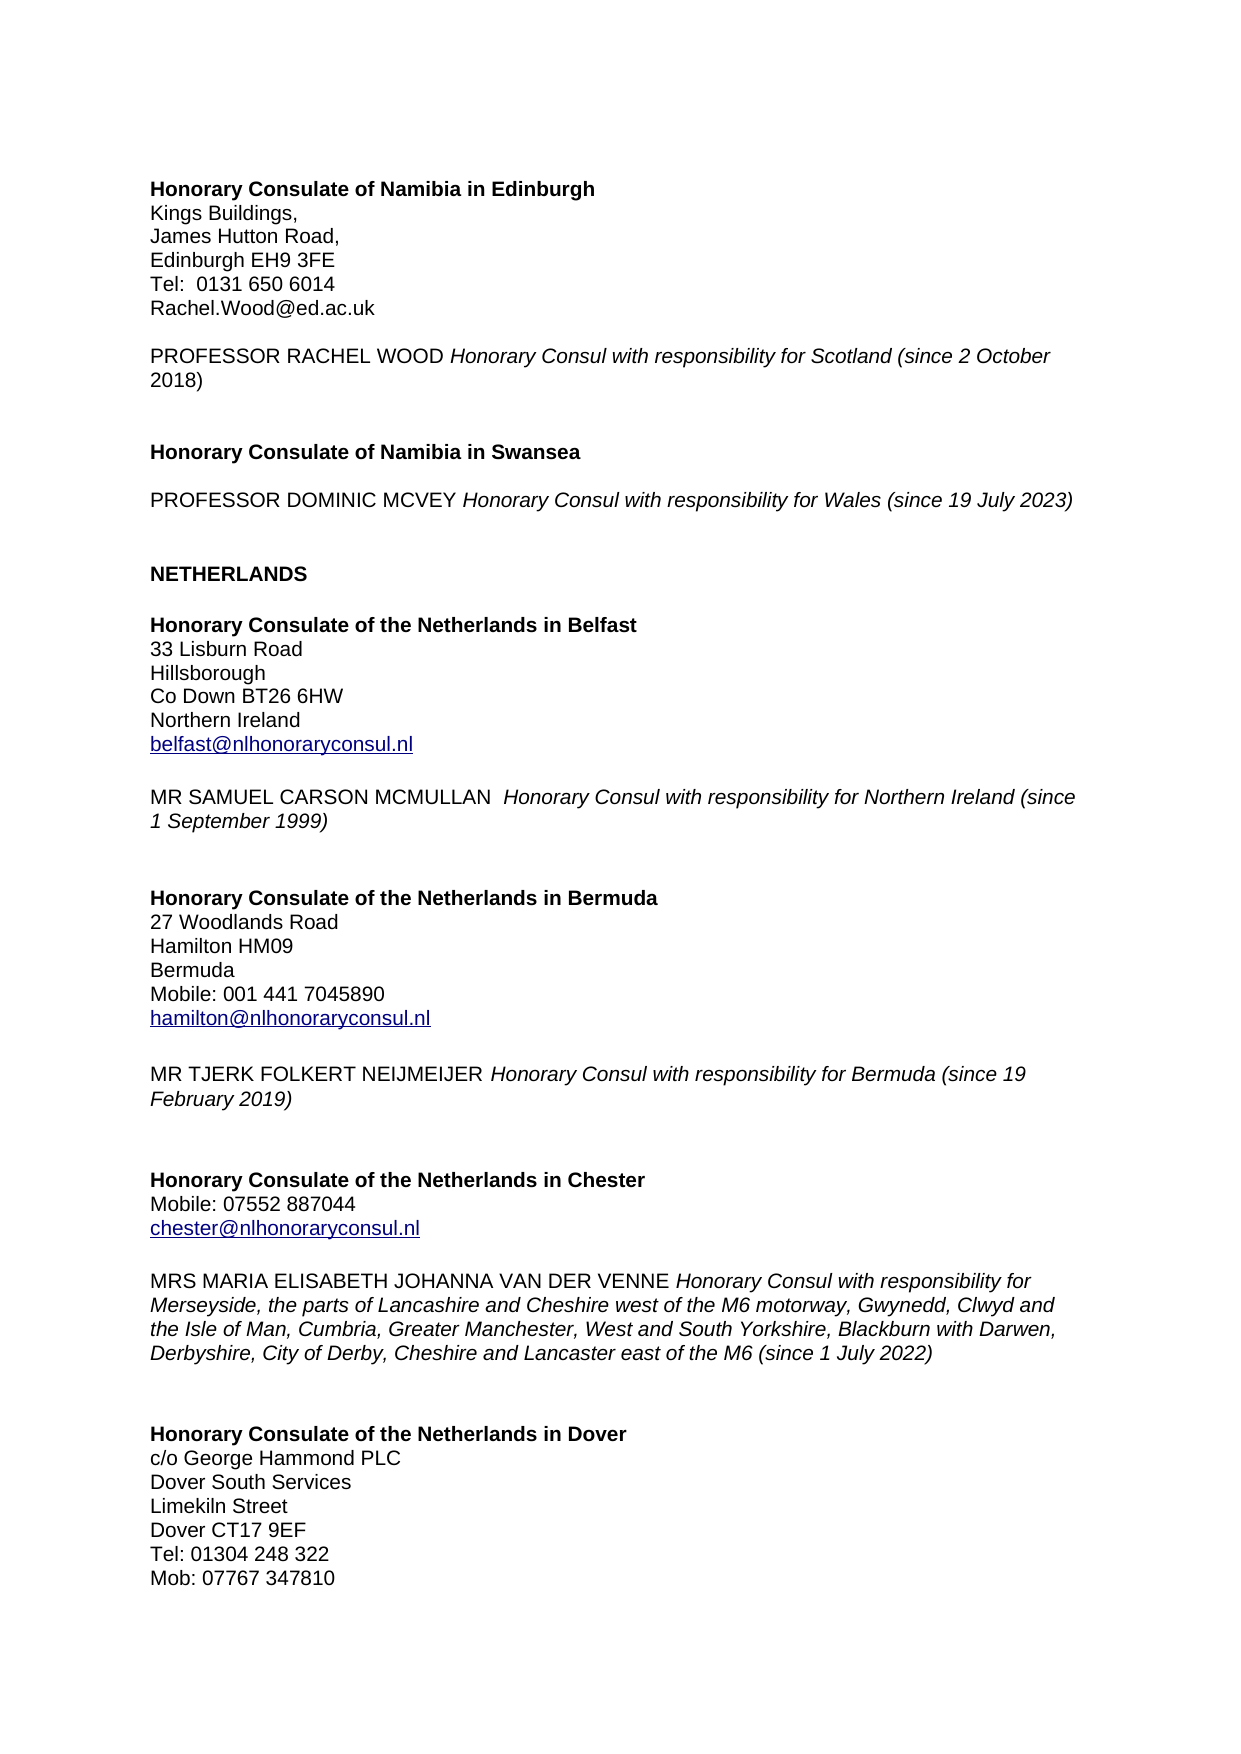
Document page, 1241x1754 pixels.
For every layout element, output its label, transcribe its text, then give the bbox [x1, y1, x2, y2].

text MRS MARIA ELISABETH JOHANNA VAN DER VENNE Honorary Consul with responsibility for Merseyside, the parts of Lancashire and Cheshire west of the M6 motorway, Gwynedd, Clwyd and the Isle of Man, Cumbria, Greater Manchester, West and South Yorkshire, Blackburn with Darwen, Derbyshire, City of Derby, Cheshire and Lancaster east of the M6 (since 1 July 2022) [150, 1269, 1090, 1365]
text Limekiln Street [150, 1494, 1090, 1518]
text Tel: 0131 650 6014 [150, 272, 1090, 296]
text Kings Buildings, [150, 200, 1090, 224]
text Mobile: 001 441 7045890 [150, 981, 1090, 1005]
text PROFESSOR RACHEL WOOD Honorary Consul with responsibility for Scotland (since 2 October [150, 344, 1090, 368]
text Mob: 07767 347810 [150, 1566, 1090, 1590]
text Honorary Consulate of Namibia in Swansea [150, 440, 1090, 464]
text Hamilton HM09 [150, 933, 1090, 957]
text 27 Woodlands Road [150, 909, 1090, 933]
text Dover South Services [150, 1470, 1090, 1494]
text Tel: 01304 248 322 [150, 1542, 1090, 1566]
text chester@nlhonoraryconsul.nl [150, 1216, 1090, 1240]
text belfast@nlhonoraryconsul.nl [150, 732, 1090, 756]
text NETHERLANDS [150, 562, 1090, 586]
text Honorary Consulate of Namibia in Edinburgh [150, 176, 1090, 200]
text Mobile: 07552 887044 [150, 1192, 1090, 1216]
text Hillsborough [150, 660, 1090, 684]
text Honorary Consulate of the Netherlands in Belfast [150, 612, 1090, 636]
text Edinburgh EH9 3FE [150, 248, 1090, 272]
text MR TJERK FOLKERT NEIJMEIJER Honorary Consul with responsibility for Bermuda (since 19 February 2019) [150, 1058, 1090, 1111]
text c/o George Hammond PLC [150, 1446, 1090, 1470]
text Rachel.Wood@ed.ac.uk [150, 296, 1090, 320]
text Northern Ireland [150, 708, 1090, 732]
text hamilton@nlhonoraryconsul.nl [150, 1005, 1090, 1029]
text Honorary Consulate of the Netherlands in Chester [150, 1168, 1090, 1192]
text 33 Lisburn Road [150, 636, 1090, 660]
text PROFESSOR DOMINIC MCVEY Honorary Consul with responsibility for Wales (since 19 July 2023) [150, 488, 1090, 512]
text 2018) [150, 368, 1090, 392]
text James Hutton Road, [150, 224, 1090, 248]
text Bermuda [150, 957, 1090, 981]
text Honorary Consulate of the Netherlands in Bermuda [150, 886, 1090, 909]
text Dover CT17 9EF [150, 1518, 1090, 1542]
text Honorary Consulate of the Netherlands in Dover [150, 1422, 1090, 1446]
text MR SAMUEL CARSON MCMULLAN Honorary Consul with responsibility for Northern Ireland (since 1 September 1999) [150, 785, 1090, 833]
text Co Down BT26 6HW [150, 684, 1090, 708]
